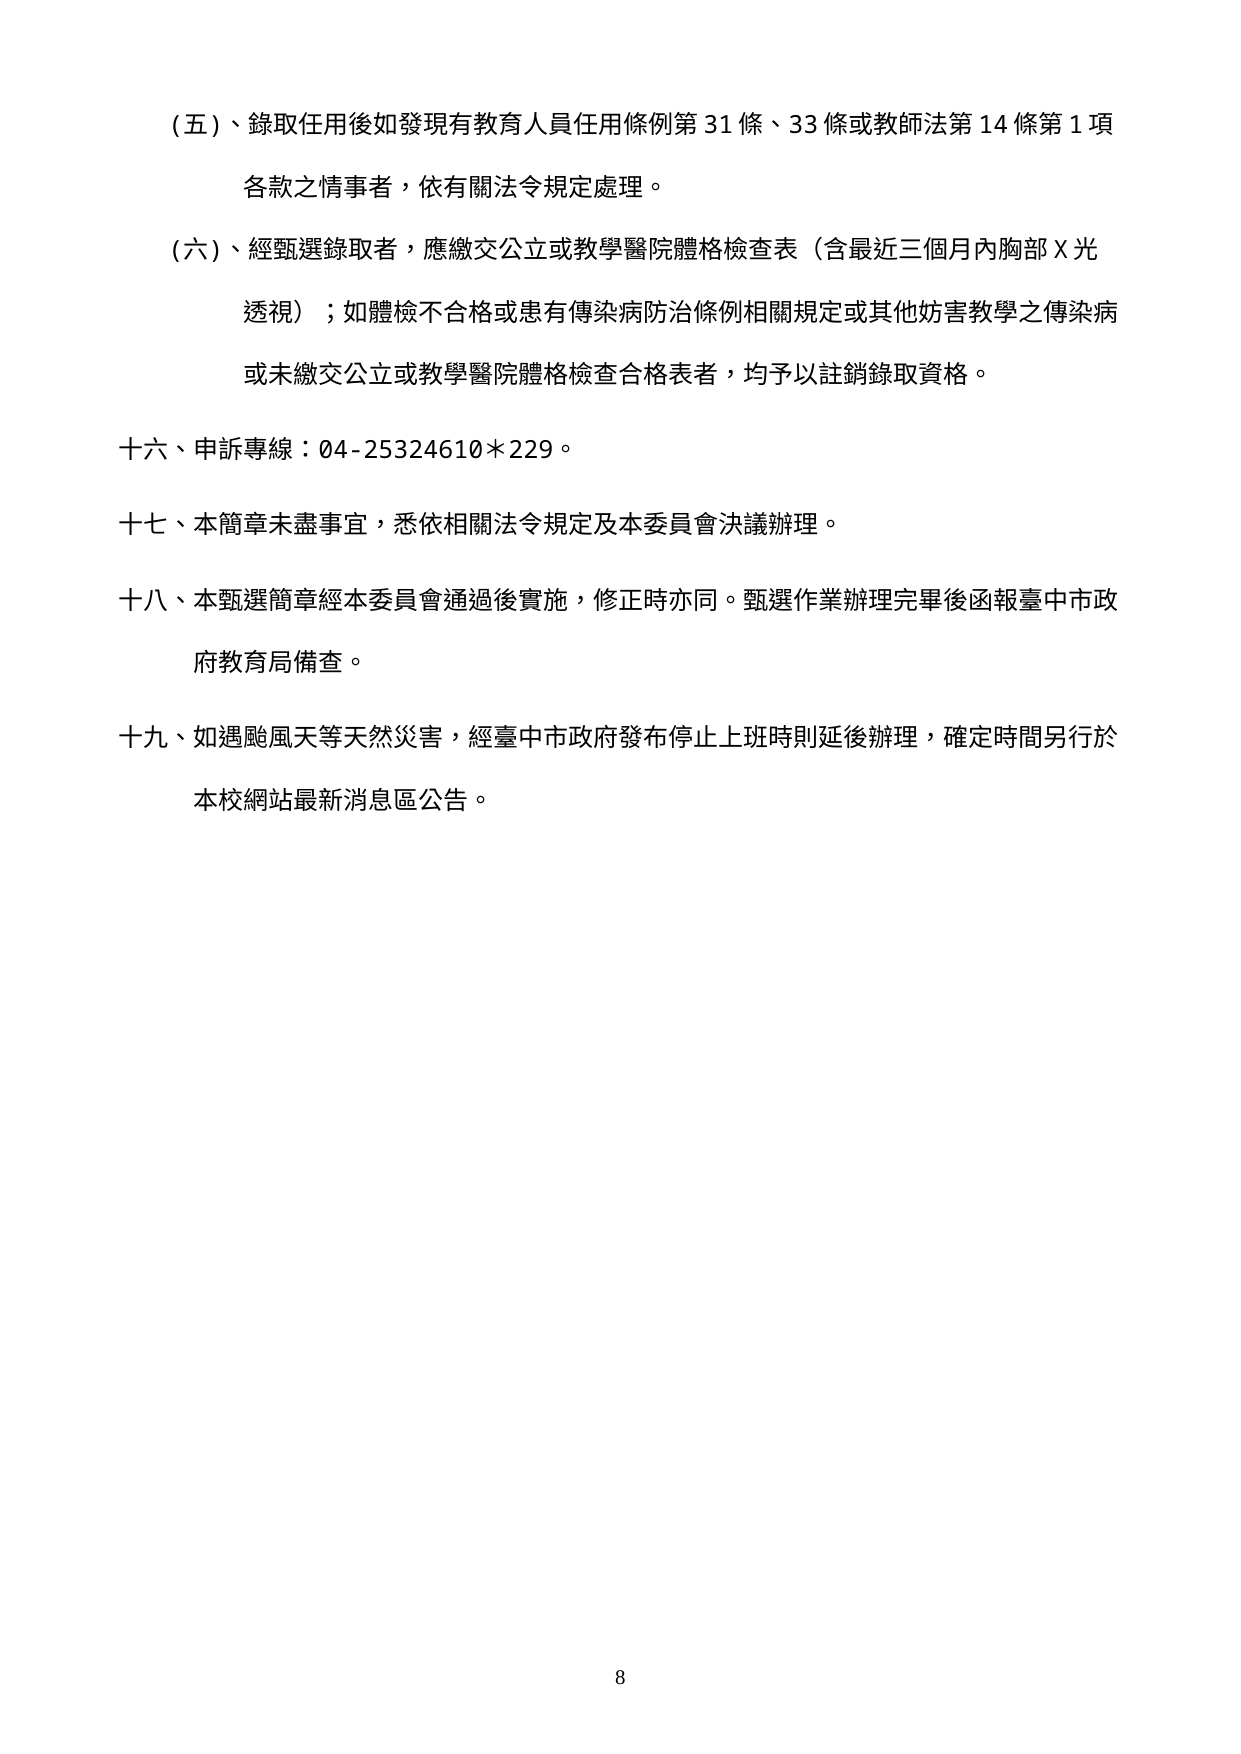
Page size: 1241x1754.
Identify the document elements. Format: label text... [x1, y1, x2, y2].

text (五)、錄取任用後如發現有教育人員任用條例第31條、33條或教師法第14條第1項各款之情事者，依有關法令規定處理。 [168, 81, 1122, 206]
text 十六、申訴專線：04-25324610＊229。 [118, 406, 1122, 469]
text 十九、如遇颱風天等天然災害，經臺中市政府發布停止上班時則延後辦理，確定時間另行於本校網站最新消息區公告。 [118, 694, 1122, 819]
text (六)、經甄選錄取者，應繳交公立或教學醫院體格檢查表（含最近三個月內胸部X光透視）；如體檢不合格或患有傳染病防治條例相關規定或其他妨害教學之傳染病或未繳交公立或教學醫院體格檢查合格表者，均予以註銷錄取資格。 [168, 206, 1122, 393]
text 十七、本簡章未盡事宜，悉依相關法令規定及本委員會決議辦理。 [118, 481, 1122, 544]
text 十八、本甄選簡章經本委員會通過後實施，修正時亦同。甄選作業辦理完畢後函報臺中市政府教育局備查。 [118, 557, 1122, 682]
